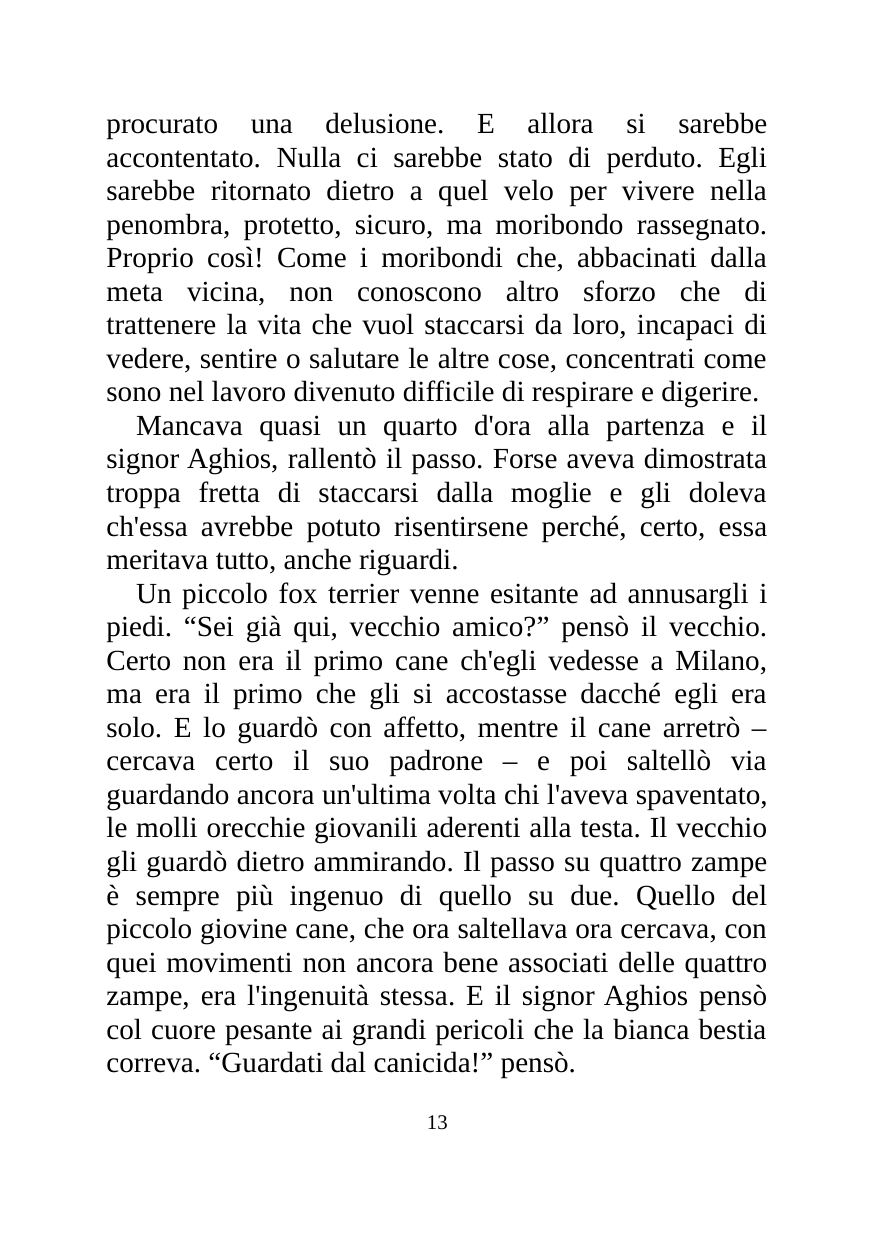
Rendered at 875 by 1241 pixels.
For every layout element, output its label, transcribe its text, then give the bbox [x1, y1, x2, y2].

text Un piccolo fox terrier venne esitante ad annusargli i piedi. “Sei già qui, vecchio amico?” pensò il vecchio. Certo non era il primo cane ch'egli vedesse a Milano, ma era il primo che gli si accostasse dacché egli era solo. E lo guardò con affetto, mentre il cane arretrò – cercava certo il suo padrone – e poi saltellò via guardando ancora un'ultima volta chi l'aveva spaventato, le molli orecchie giovanili aderenti alla testa. Il vecchio gli guardò dietro ammirando. Il passo su quattro zampe è sempre più ingenuo di quello su due. Quello del piccolo giovine cane, che ora saltellava ora cercava, con quei movimenti non ancora bene associati delle quattro zampe, era l'ingenuità stessa. E il signor Aghios pensò col cuore pesante ai grandi pericoli che la bianca bestia correva. “Guardati dal canicida!” pensò. [106, 576, 768, 1079]
text procurato una delusione. E allora si sarebbe accontentato. Nulla ci sarebbe stato di perduto. Egli sarebbe ritornato dietro a quel velo per vivere nella penombra, protetto, sicuro, ma moribondo rassegnato. Proprio così! Come i moribondi che, abbacinati dalla meta vicina, non conoscono altro sforzo che di trattenere la vita che vuol staccarsi da loro, incapaci di vedere, sentire o salutare le altre cose, concentrati come sono nel lavoro divenuto difficile di respirare e digerire. [106, 106, 768, 408]
text Mancava quasi un quarto d'ora alla partenza e il signor Aghios, rallentò il passo. Forse aveva dimostrata troppa fretta di staccarsi dalla moglie e gli doleva ch'essa avrebbe potuto risentirsene perché, certo, essa meritava tutto, anche riguardi. [106, 408, 768, 576]
